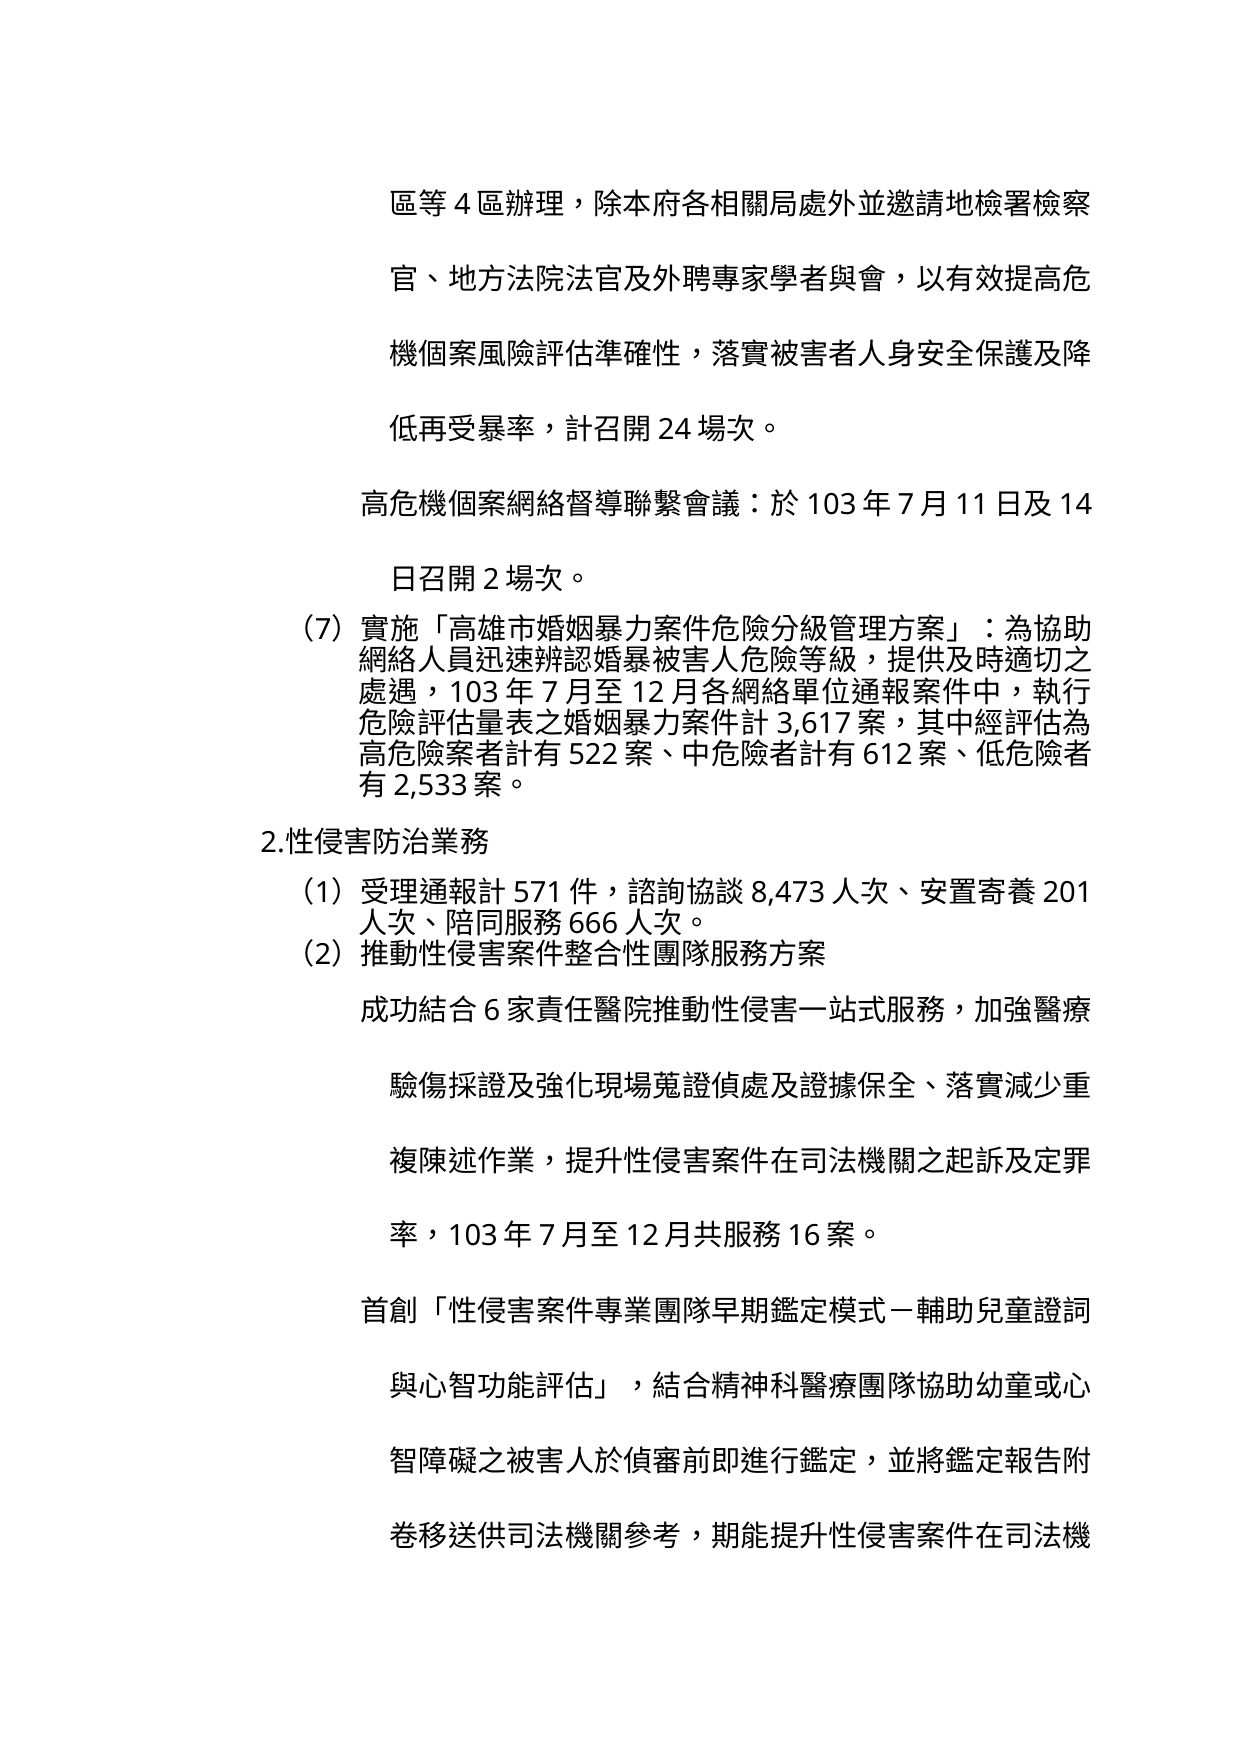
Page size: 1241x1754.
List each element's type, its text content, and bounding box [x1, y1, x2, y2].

text 區等4區辦理，除本府各相關局處外並邀請地檢署檢察官、地方法院法官及外聘專家學者與會，以有效提高危機個案風險評估準確性，落實被害者人身安全保護及降低再受暴率，計召開24場次。 [360, 164, 1092, 464]
text （7）實施「高雄市婚姻暴力案件危險分級管理方案」：為協助網絡人員迅速辨認婚暴被害人危險等級，提供及時適切之處遇，103年7月至12月各網絡單位通報案件中，執行危險評估量表之婚姻暴力案件計3,617案，其中經評估為高危險案者計有522案、中危險者計有612案、低危險者有2,533案。 [285, 614, 1092, 802]
text 首創「性侵害案件專業團隊早期鑑定模式－輔助兒童證詞與心智功能評估」，結合精神科醫療團隊協助幼童或心智障礙之被害人於偵審前即進行鑑定，並將鑑定報告附卷移送供司法機關參考，期能提升性侵害案件在司法機 [360, 1271, 1092, 1571]
text （1）受理通報計571件，諮詢協談8,473人次、安置寄養201人次、陪同服務666人次。 [285, 877, 1092, 939]
text （2）推動性侵害案件整合性團隊服務方案 [285, 939, 1092, 971]
text 高危機個案網絡督導聯繫會議：於103年7月11日及14日召開2場次。 [360, 464, 1092, 614]
text 2.性侵害防治業務 [260, 802, 1080, 877]
text 成功結合6家責任醫院推動性侵害一站式服務，加強醫療驗傷採證及強化現場蒐證偵處及證據保全、落實減少重複陳述作業，提升性侵害案件在司法機關之起訴及定罪率，103年7月至12月共服務16案。 [360, 971, 1092, 1271]
